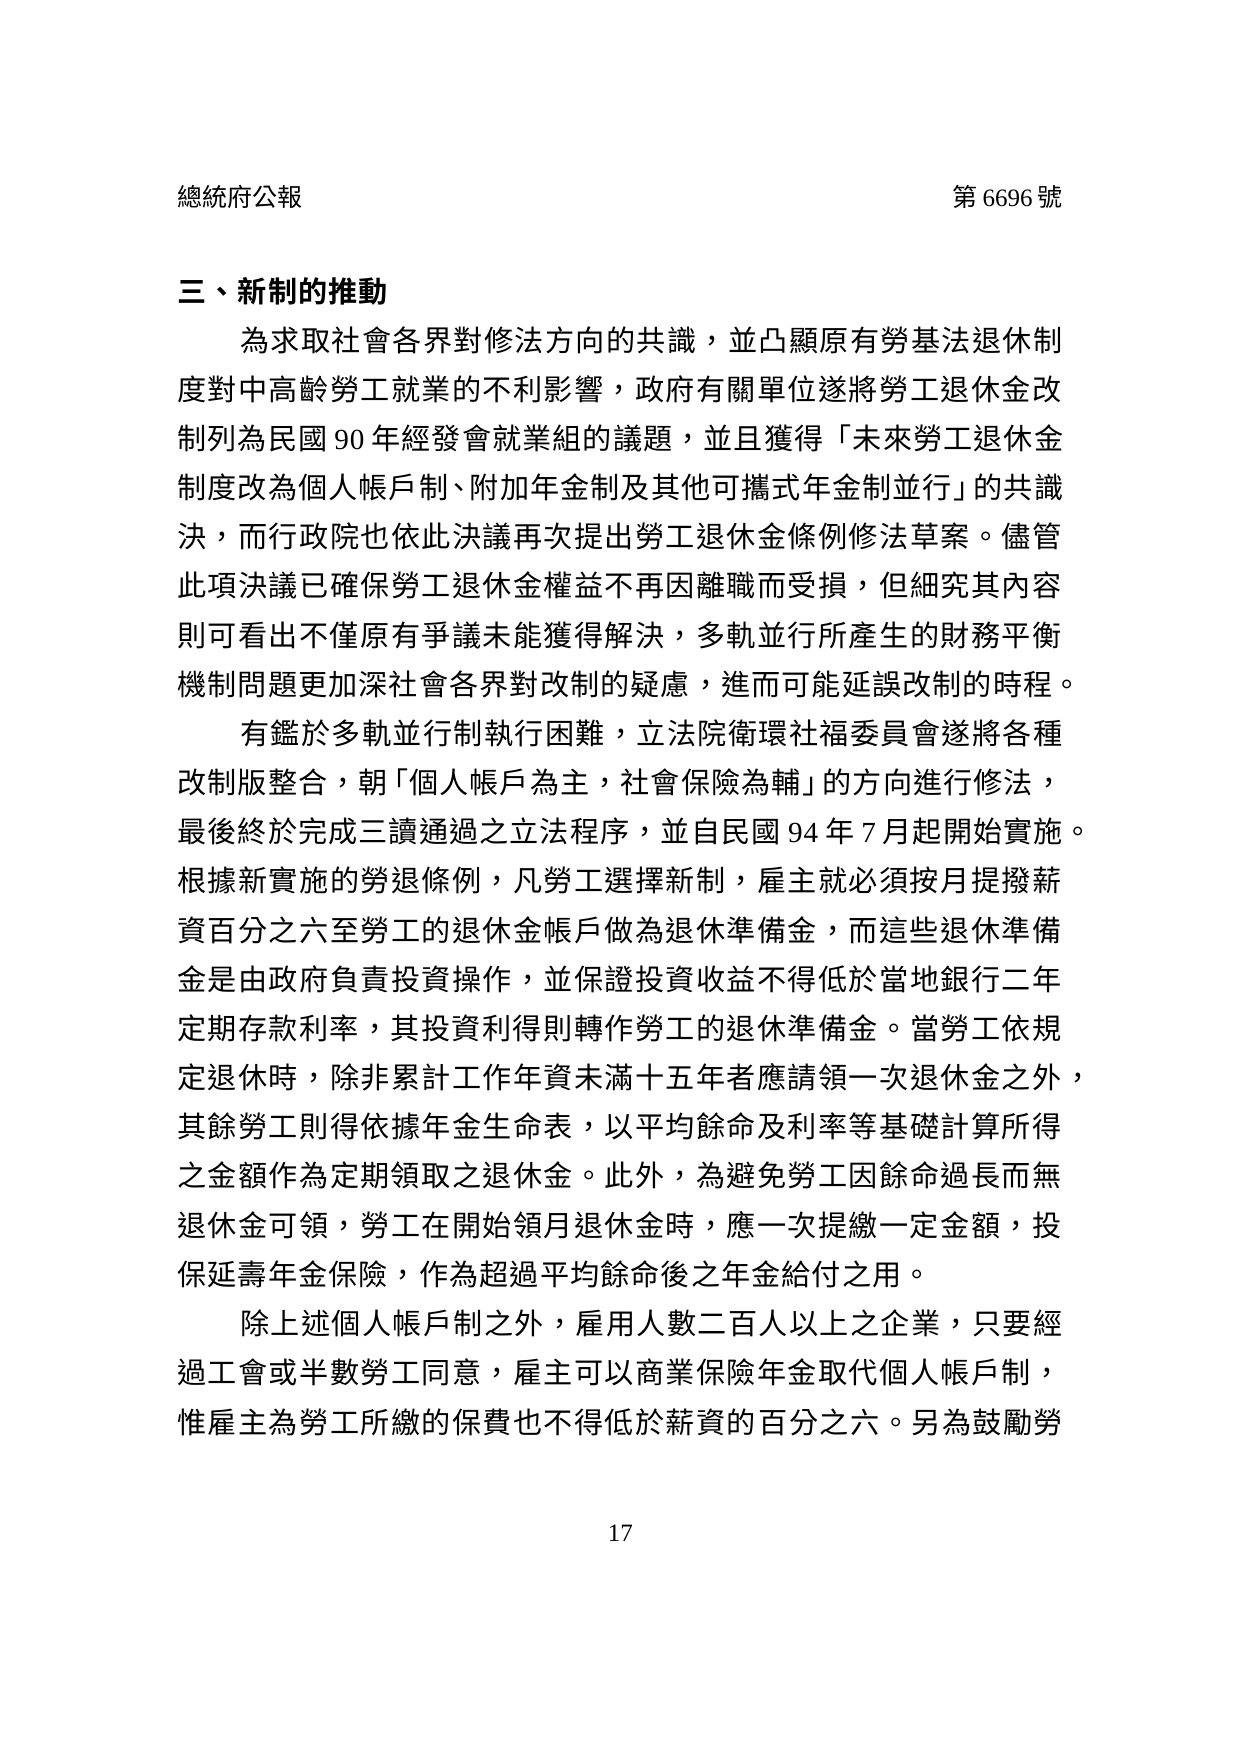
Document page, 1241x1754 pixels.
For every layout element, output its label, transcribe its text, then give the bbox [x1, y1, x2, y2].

text 三、新制的推動 [177, 266, 1063, 312]
text 有鑑於多軌並行制執行困難，立法院衛環社福委員會遂將各種改制版整合，朝「個人帳戶為主，社會保險為輔」的方向進行修法，最後終於完成三讀通過之立法程序，並自民國94年7月起開始實施。根據新實施的勞退條例，凡勞工選擇新制，雇主就必須按月提撥薪資百分之六至勞工的退休金帳戶做為退休準備金，而這些退休準備金是由政府負責投資操作，並保證投資收益不得低於當地銀行二年定期存款利率，其投資利得則轉作勞工的退休準備金。當勞工依規定退休時，除非累計工作年資未滿十五年者應請領一次退休金之外，其餘勞工則得依據年金生命表，以平均餘命及利率等基礎計算所得之金額作為定期領取之退休金。此外，為避免勞工因餘命過長而無退休金可領，勞工在開始領月退休金時，應一次提繳一定金額，投保延壽年金保險，作為超過平均餘命後之年金給付之用。 [177, 705, 1063, 1295]
text 除上述個人帳戶制之外，雇用人數二百人以上之企業，只要經過工會或半數勞工同意，雇主可以商業保險年金取代個人帳戶制，惟雇主為勞工所繳的保費也不得低於薪資的百分之六。另為鼓勵勞 [177, 1295, 1063, 1443]
text 為求取社會各界對修法方向的共識，並凸顯原有勞基法退休制度對中高齡勞工就業的不利影響，政府有關單位遂將勞工退休金改制列為民國90年經發會就業組的議題，並且獲得「未來勞工退休金制度改為個人帳戶制、附加年金制及其他可攜式年金制並行」的共識決，而行政院也依此決議再次提出勞工退休金條例修法草案。儘管此項決議已確保勞工退休金權益不再因離職而受損，但細究其內容則可看出不僅原有爭議未能獲得解決，多軌並行所產生的財務平衡機制問題更加深社會各界對改制的疑慮，進而可能延誤改制的時程。 [177, 312, 1063, 705]
